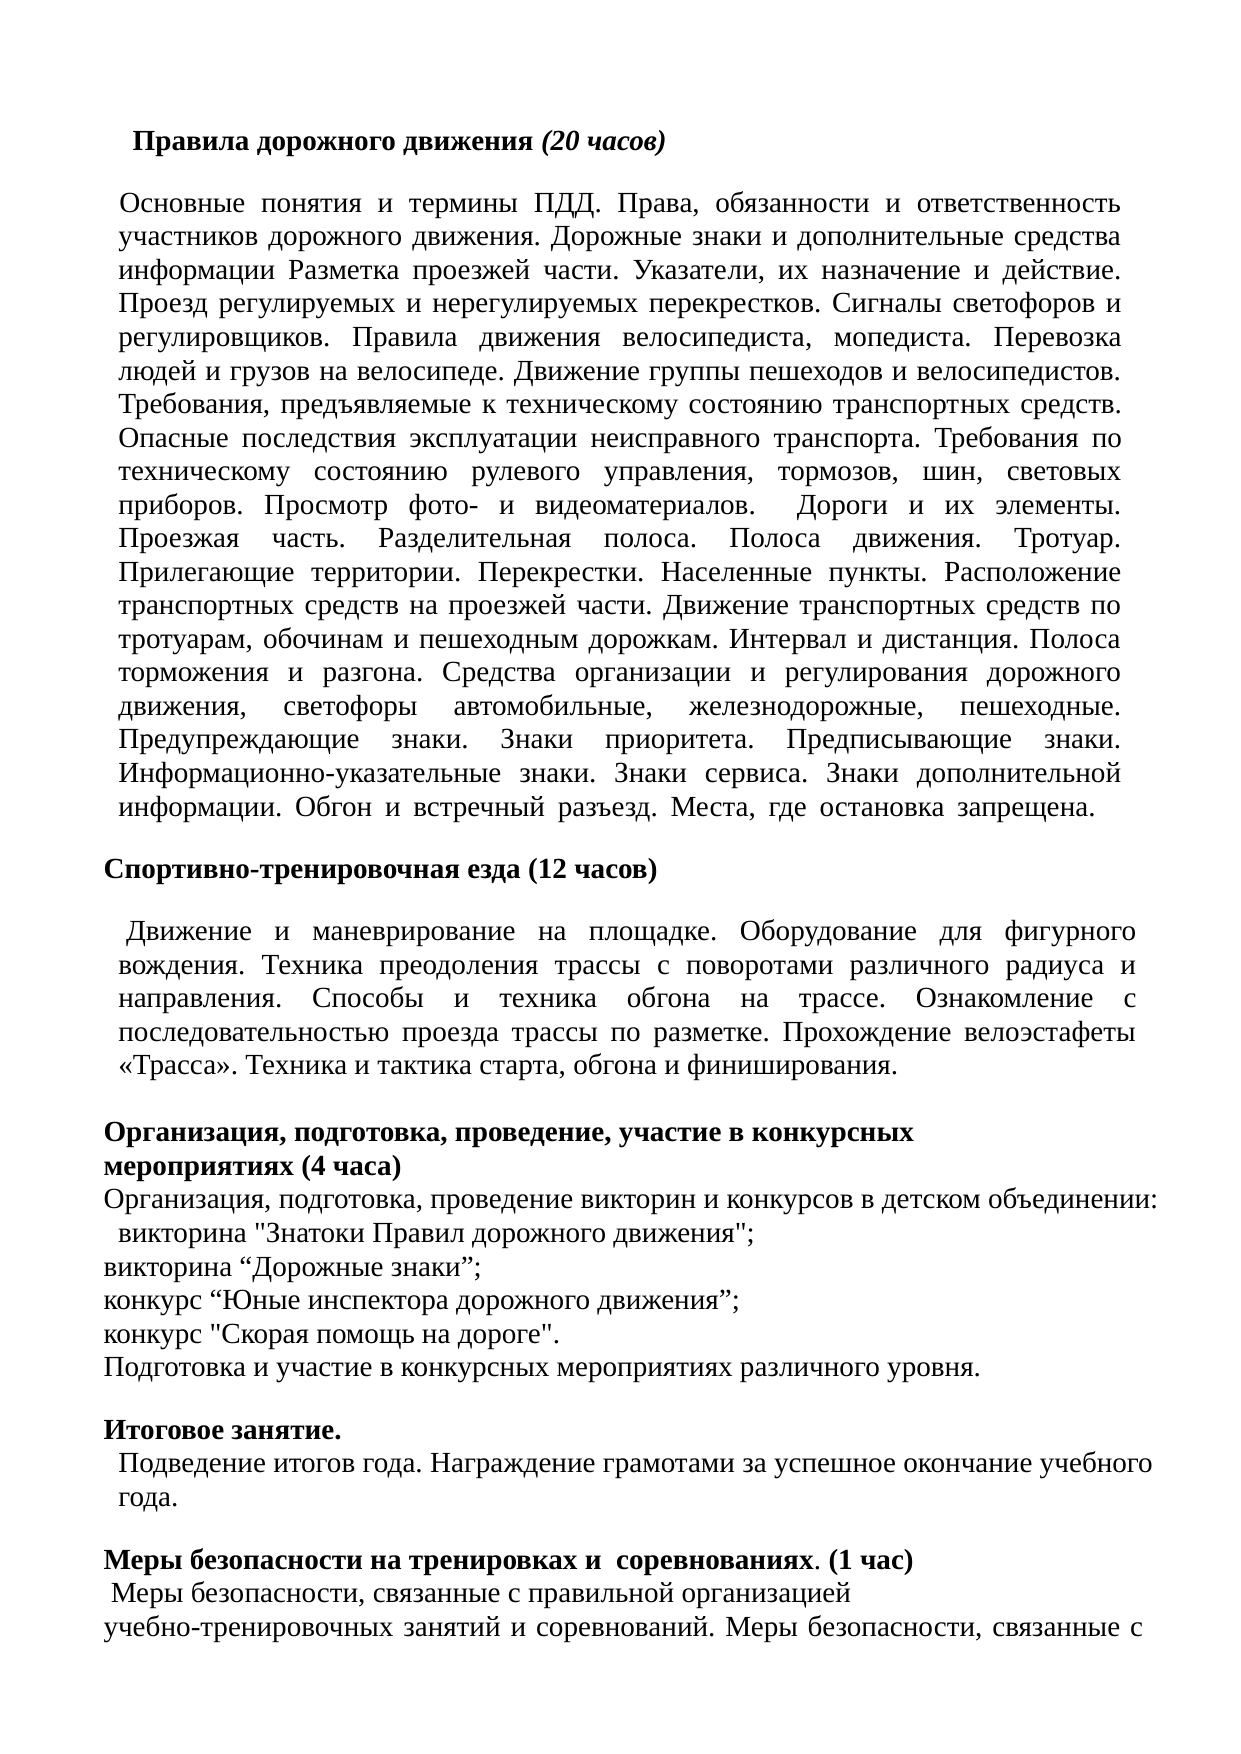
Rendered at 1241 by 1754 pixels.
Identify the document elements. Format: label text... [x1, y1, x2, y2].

text Подготовка и участие в конкурсных мероприятиях различного уровня. [103, 1349, 1196, 1383]
text учебно-тренировоч­ных занятий и соревнований. Меры безопасности, связанные с [103, 1609, 1144, 1642]
text Меры безопасности на тренировках и соревнованиях. (1 час) [103, 1542, 1144, 1575]
text Организация, подготовка, проведение викторин и конкурсов в детском объединении: [103, 1182, 1196, 1215]
text викторина "Знатоки Правил дорожного движения"; [103, 1215, 1196, 1249]
text Спортивно-тренировочная езда (12 часов) [103, 851, 1137, 884]
text конкурс “Юные инспектора дорожного движения”; [103, 1282, 1196, 1316]
text конкурс "Скорая помощь на дороге". [103, 1316, 1196, 1349]
text мероприятиях (4 часа) [103, 1148, 1196, 1182]
text Меры безо­пасности, связанные с правильной организацией [103, 1575, 1144, 1609]
text Правила дорожного движения (20 часов) [103, 123, 1122, 156]
text Движение и маневрирование на площадке. Оборудование для фигурного вождения. Техника преодо­ления трассы с поворотами различного радиуса и направления. Спо­собы и техника обгона на трассе. Ознакомление с последовательностью проезда трассы по разметке. Прохождение велоэстафеты «Трасса». Техника и тактика старта, обгона и финиширования. [103, 913, 1137, 1081]
text Основные понятия и термины ПДД. Права, обязанности и ответственность участников дорожного движения. Дорожные знаки и дополнительные средства информации Разметка проезжей части. Указате­ли, их назначение и действие. Проезд регулируемых и нерегулируе­мых перекрестков. Сигналы светофоров и регулировщиков. Правила движения велосипедиста, мопедиста. Перевозка людей и грузов на велосипеде. Движение группы пешеходов и велосипедистов. Требования, предъявляемые к техническому состоянию транспорт­ных средств. Опасные последствия эксплуатации неисправного транс­порта. Требования по техническому состоянию рулевого управления, тормозов, шин, световых приборов. Просмотр фото- и видеоматериалов. Дороги и их элементы. Проезжая часть. Разделительная полоса. Полоса движения. Тротуар. Прилегающие территории. Перекрестки. Населенные пункты. Расположение транспортных средств на проезжей части. Движение транспортных средств по тротуарам, обочинам и пешеходным дорожкам. Интервал и дистанция. Полоса торможения и разгона. Средства организации и регулирования дорожного движения, светофоры автомобильные, железнодорожные, пешеходные. Предупреждающие знаки. Знаки приоритета. Предписывающие знаки. Информационно-указательные знаки. Знаки сервиса. Знаки дополнительной информации. Обгон и встречный разъезд. Места, где остановка запрещена. [103, 185, 1122, 851]
text Организация, подготовка, проведение, участие в конкурсных [103, 1114, 1196, 1148]
text викторина “Дорожные знаки”; [103, 1249, 1196, 1282]
text Итоговое занятие. Подведение итогов года. Награждение грамотами за успешное окончание учебного года. [103, 1412, 1196, 1513]
